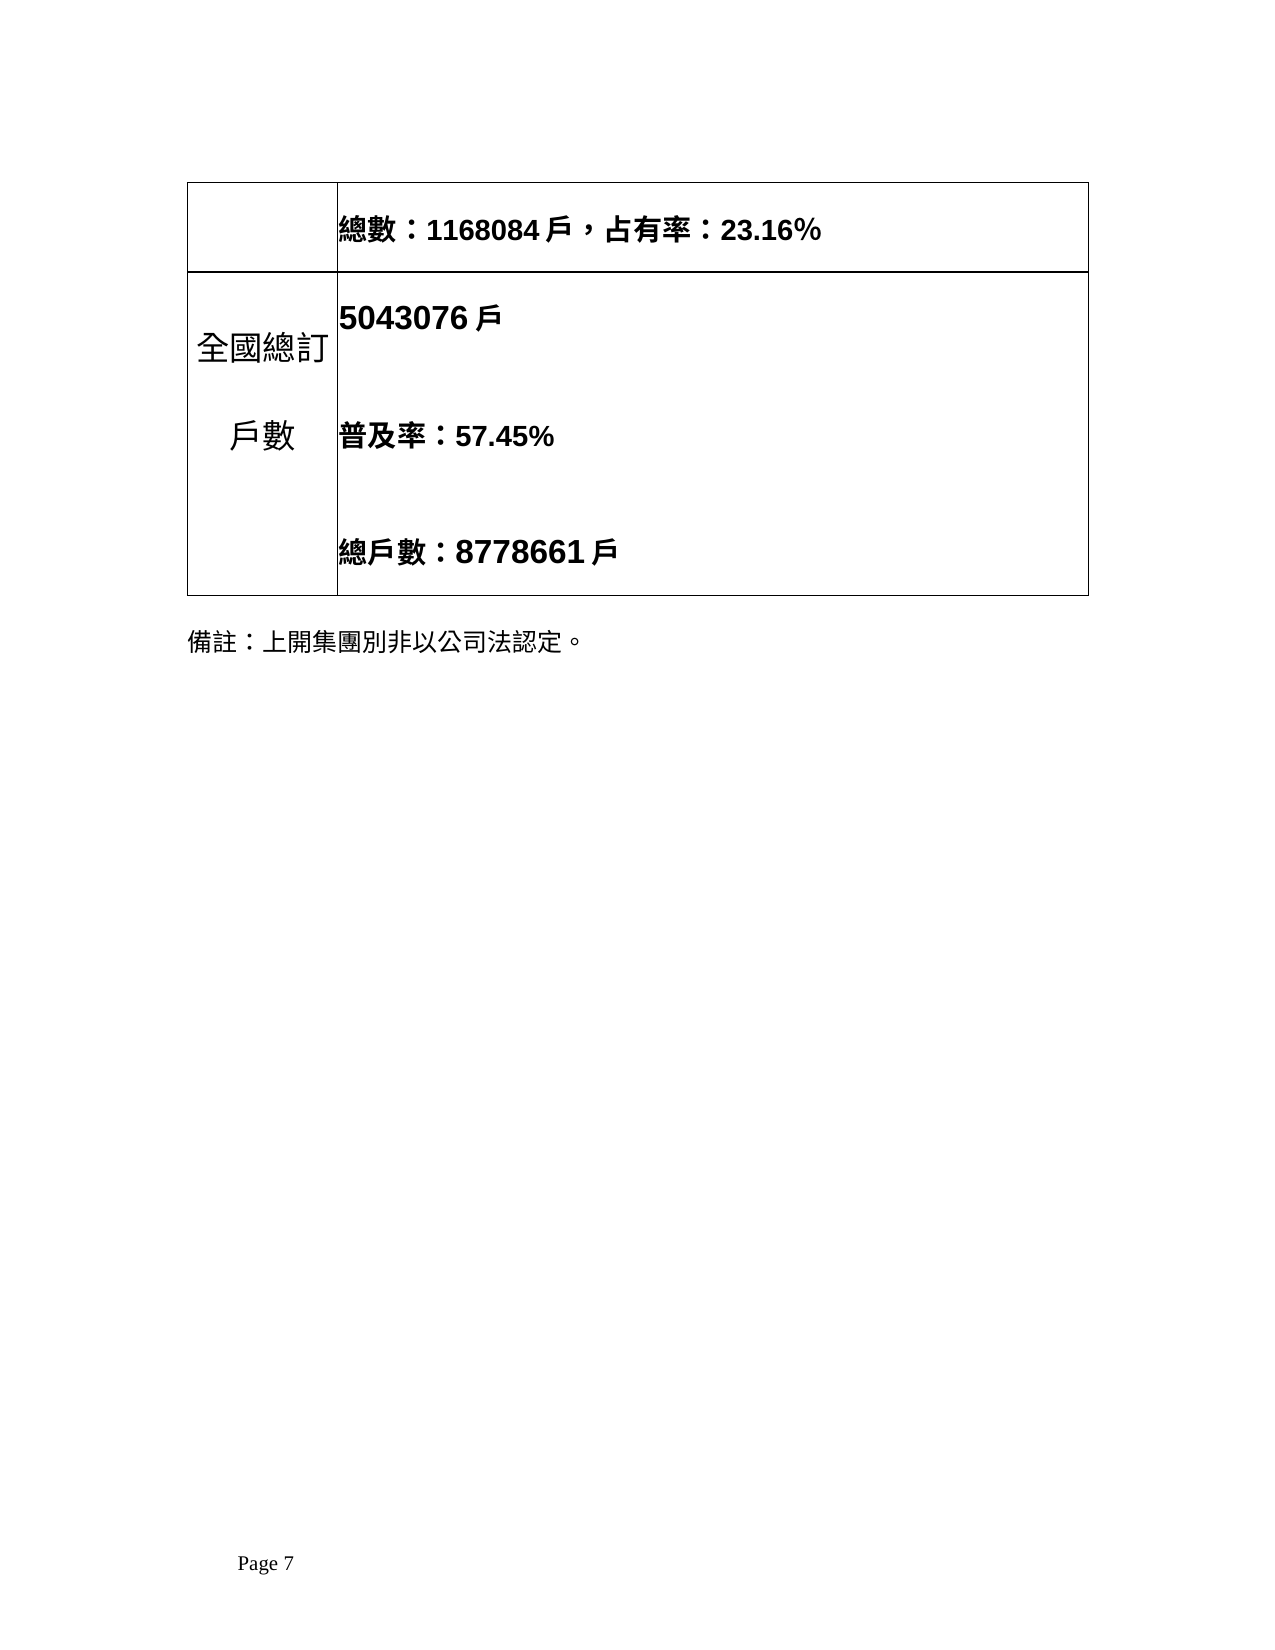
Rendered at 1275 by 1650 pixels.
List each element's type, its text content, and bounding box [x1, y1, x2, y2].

table_cell 總數：1168084戶，占有率：23.16％ [338, 183, 1088, 271]
table_cell 全國總訂戶數 [188, 273, 337, 595]
table_cell 5043076戶 普及率：57.45% 總戶數：8778661戶 [338, 273, 1088, 595]
table_cell [188, 183, 337, 271]
text 備註：上開集團別非以公司法認定。 [187, 596, 1087, 685]
